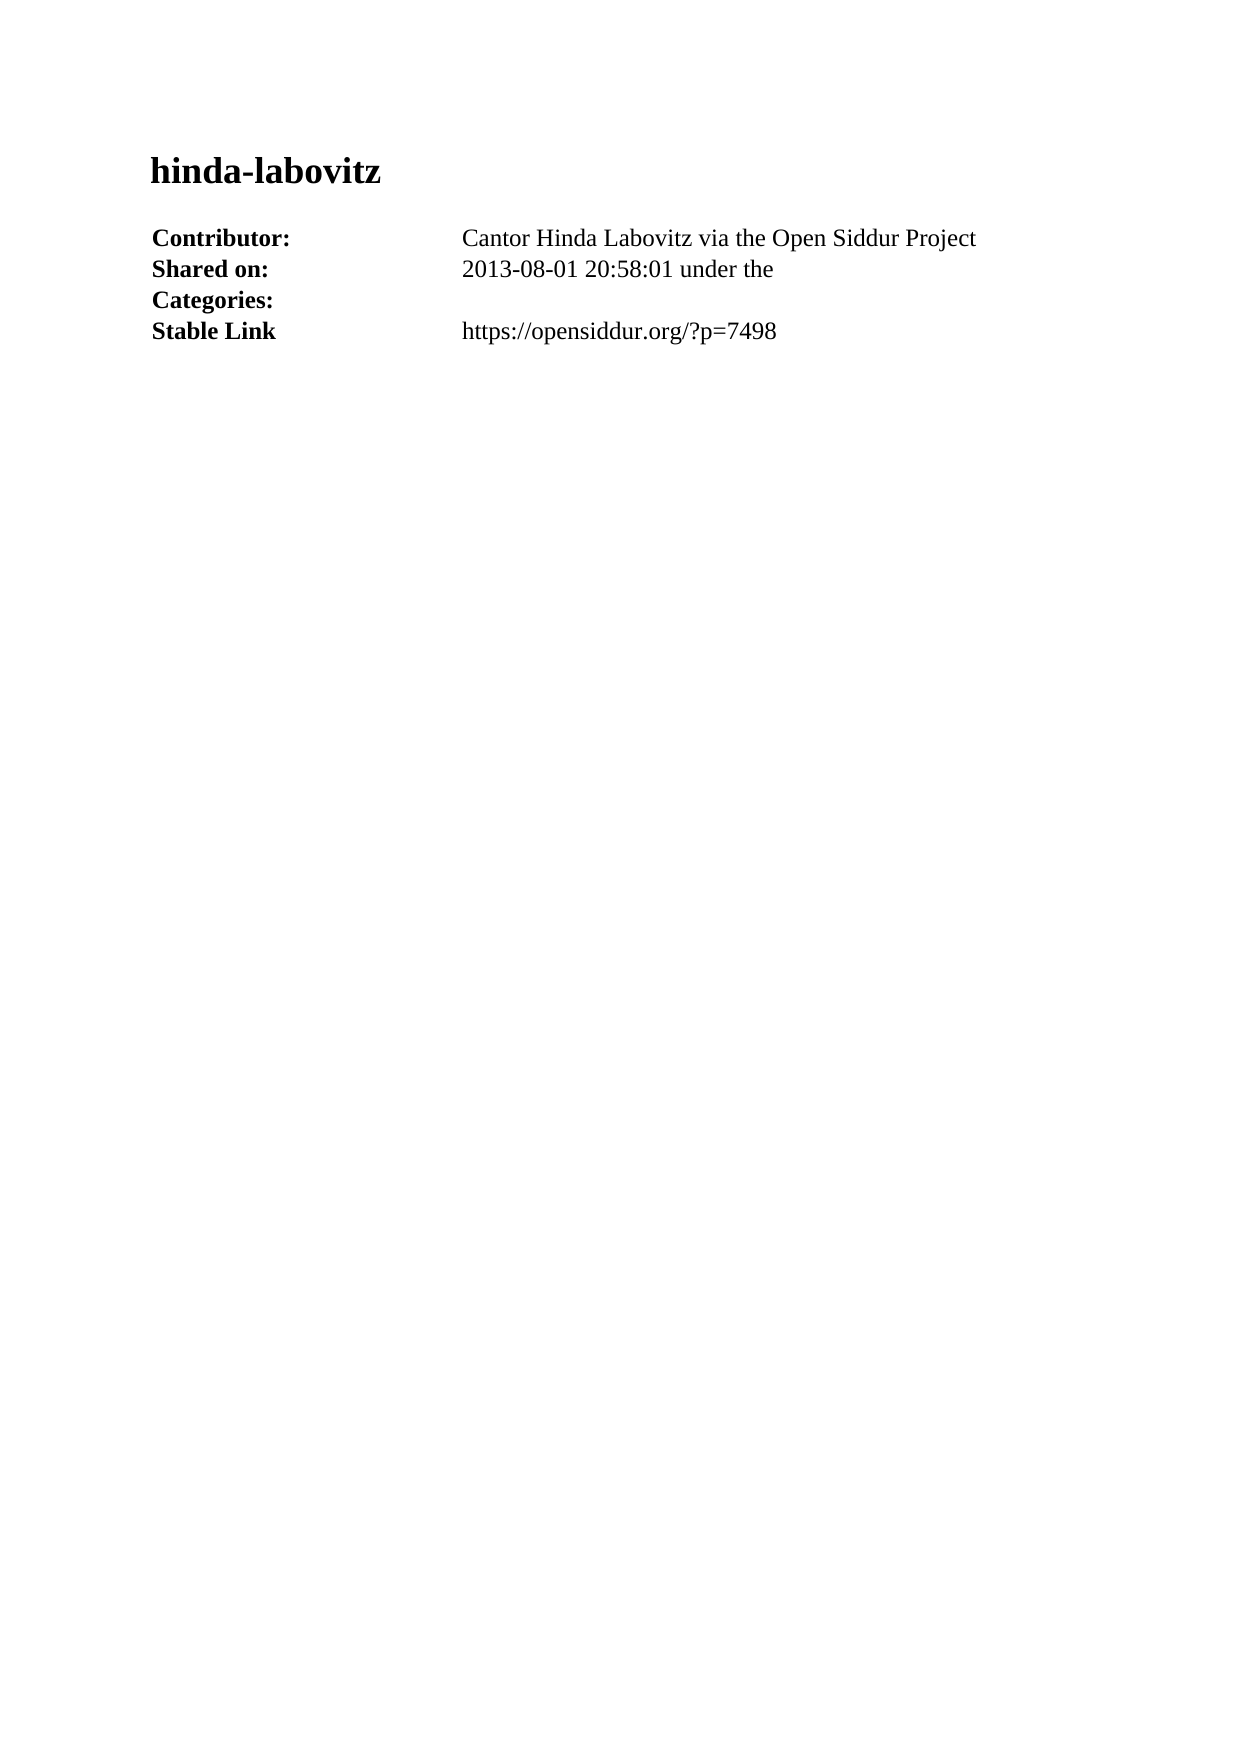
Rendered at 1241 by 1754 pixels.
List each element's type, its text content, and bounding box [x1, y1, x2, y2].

subtitle hinda-labovitz [150, 150, 1090, 192]
table_cell https://opensiddur.org/?p=7498 [460, 315, 1090, 346]
table_cell Categories: [150, 284, 460, 315]
table_header Contributor: [150, 223, 460, 253]
table_cell Shared on: [150, 254, 460, 284]
table_cell [460, 284, 1090, 315]
table_cell 2013-08-01 20:58:01 under the [460, 254, 1090, 284]
table_cell Stable Link [150, 315, 460, 346]
table_header Cantor Hinda Labovitz via the Open Siddur Project [460, 223, 1090, 253]
